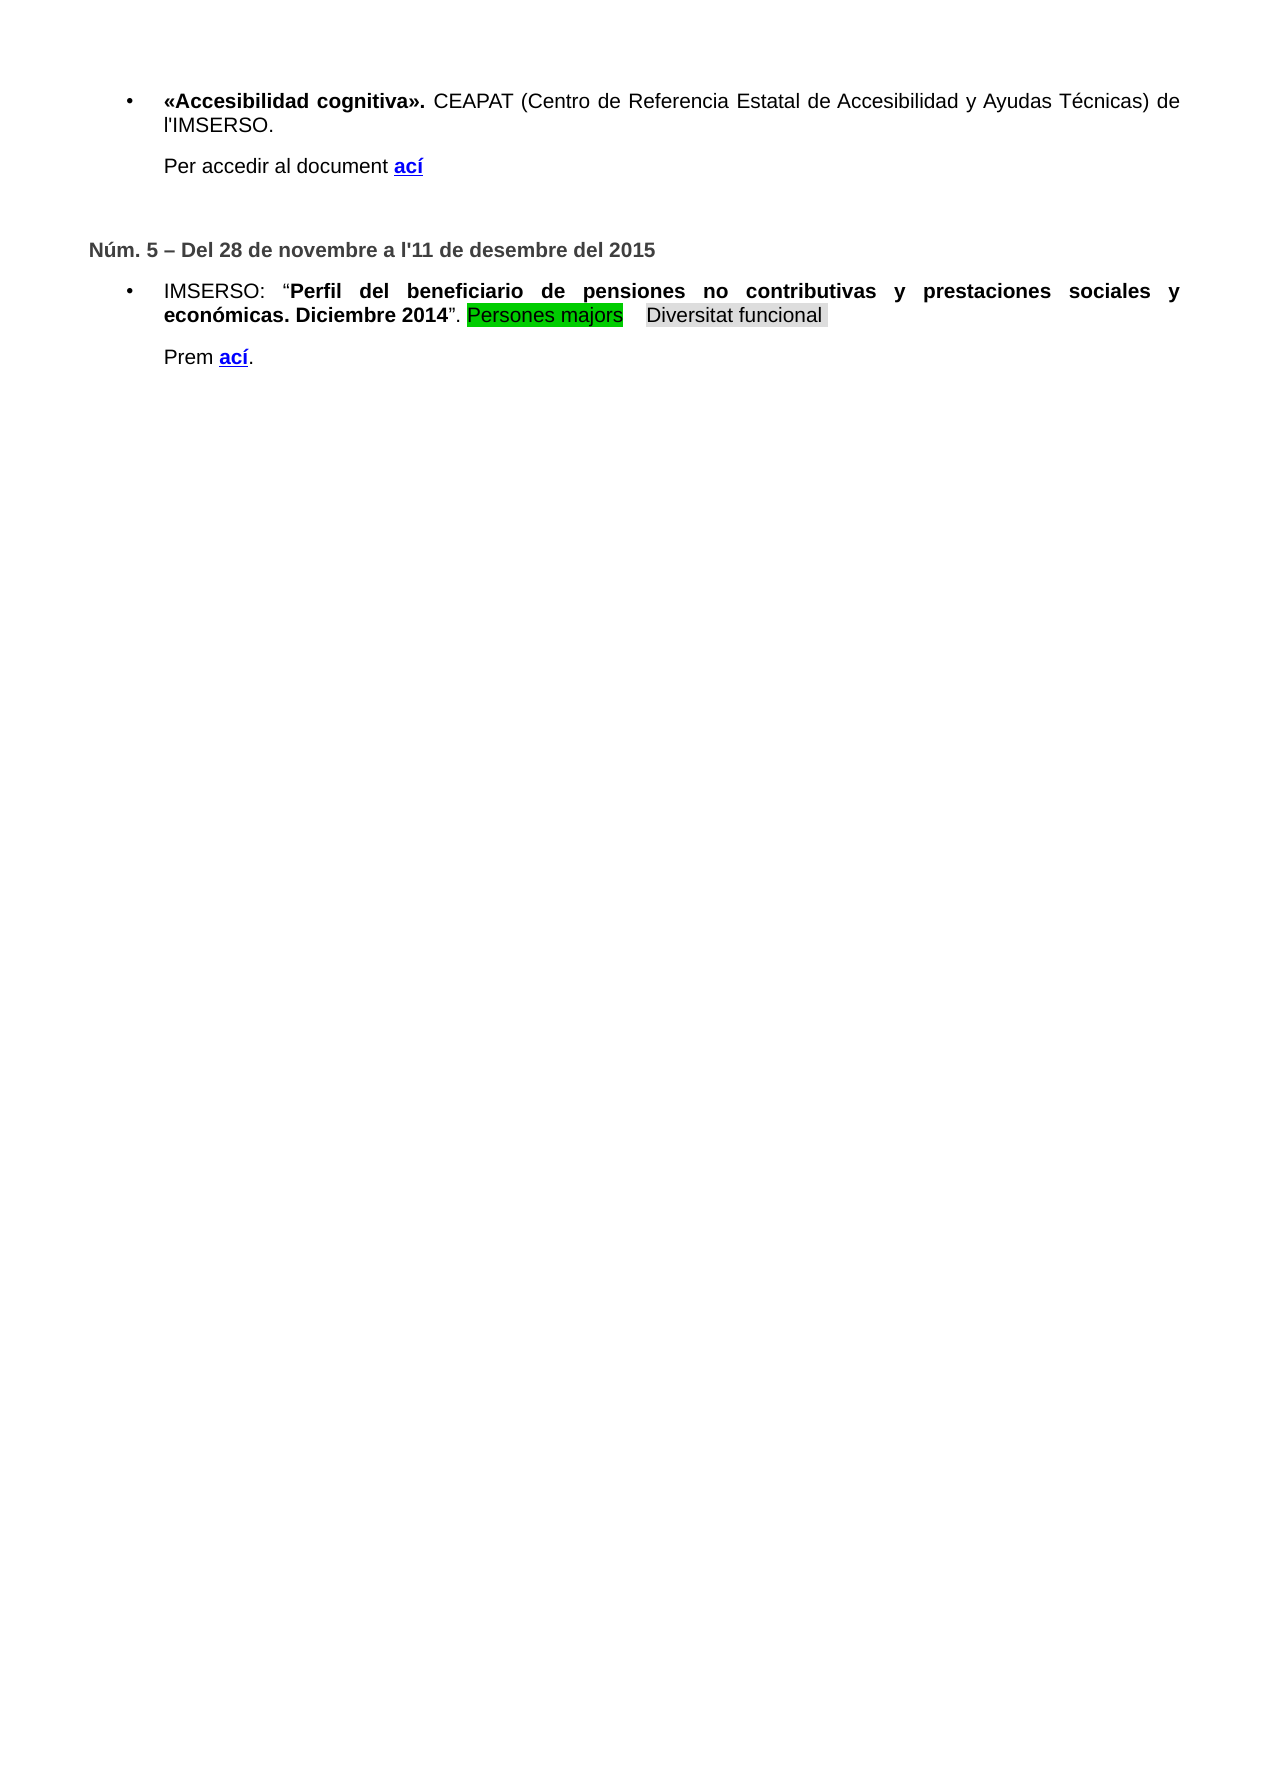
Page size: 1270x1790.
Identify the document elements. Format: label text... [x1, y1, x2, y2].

list «Accesibilidad cognitiva». CEAPAT (Centro de Referencia Estatal de Accesibilidad y Ayudas Técnicas) de l'IMSERSO. [126, 88, 1181, 137]
list Per accedir al document ací [126, 154, 1181, 178]
text Núm. 5 – Del 28 de novembre a l'11 de desembre del 2015 [88, 238, 1181, 262]
list IMSERSO: “Perfil del beneficiario de pensiones no contributivas y prestaciones sociales y económicas. Diciembre 2014”. Persones majors Diversitat funcional [126, 279, 1181, 327]
list Prem ací. [126, 345, 1181, 369]
